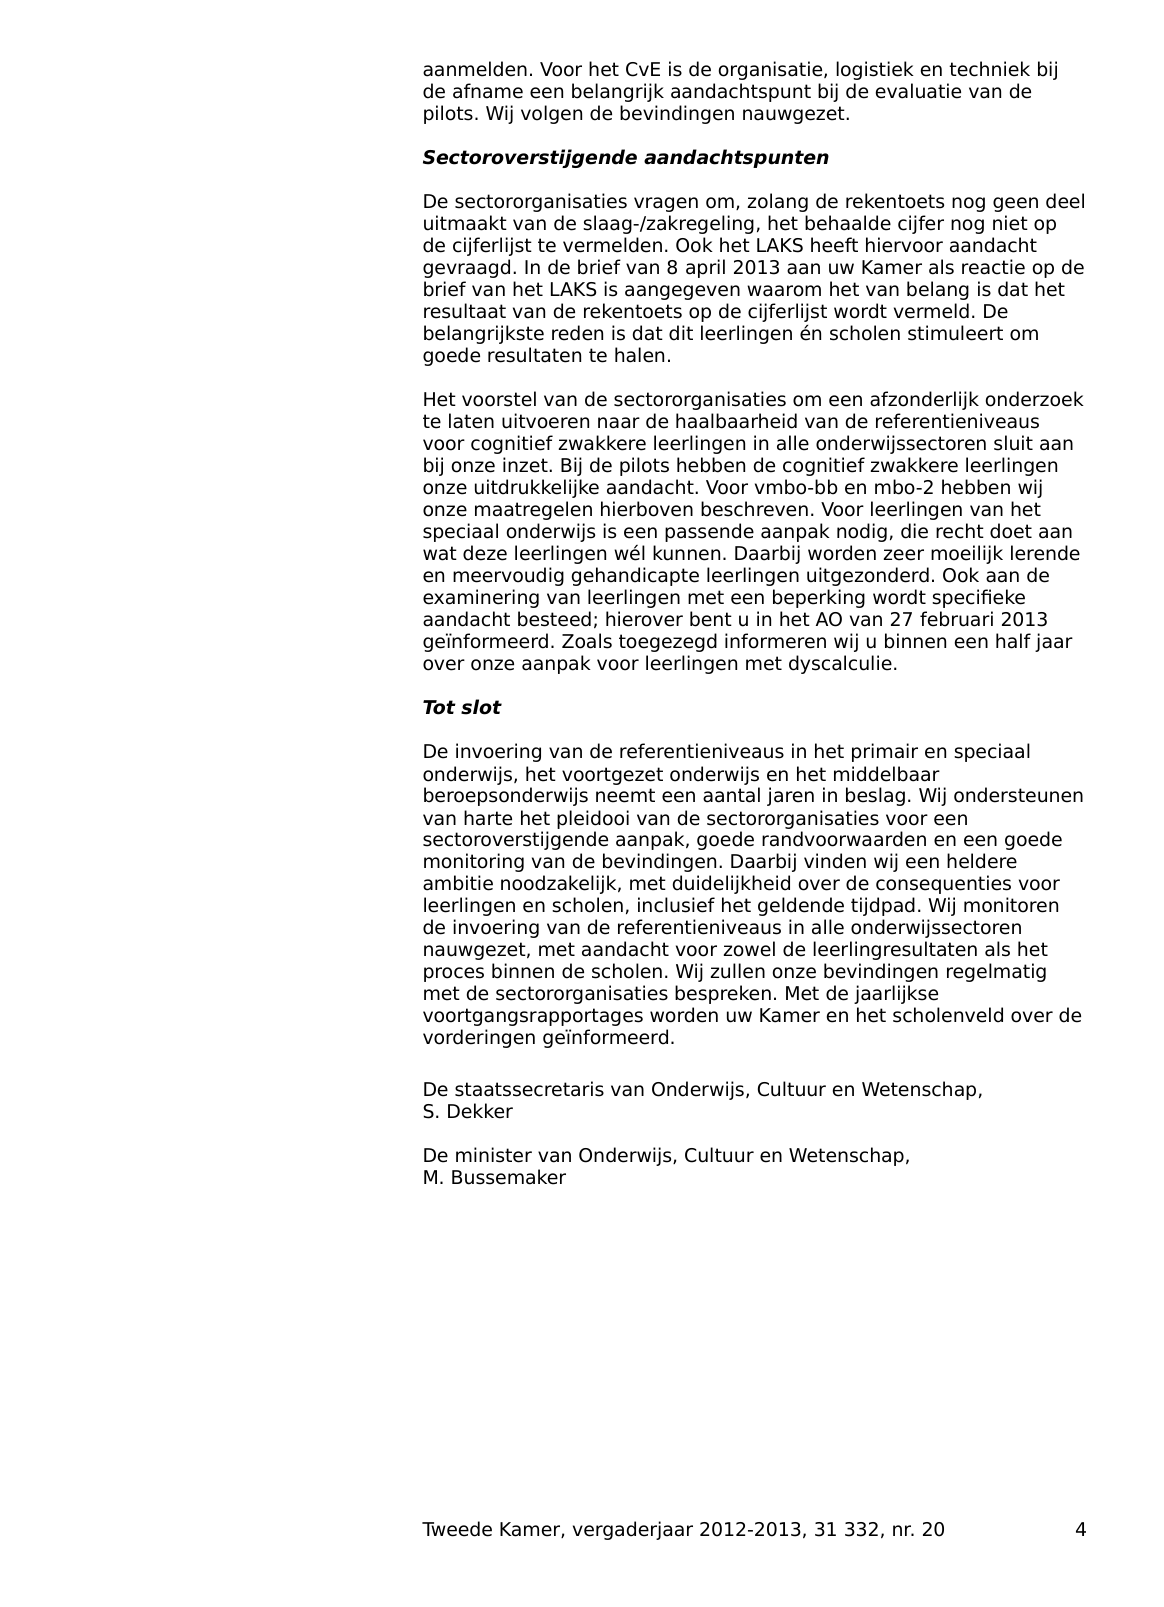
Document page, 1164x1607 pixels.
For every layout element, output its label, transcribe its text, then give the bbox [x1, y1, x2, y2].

text aanmelden. Voor het CvE is de organisatie, logistiek en techniek bij de afname een belangrijk aandachtspunt bij de evaluatie van de pilots. Wij volgen de bevindingen nauwgezet. [422, 59, 1087, 125]
subtitle Sectoroverstijgende aandachtspunten [422, 147, 1087, 169]
subtitle Tot slot [422, 697, 1087, 719]
text Het voorstel van de sectororganisaties om een afzonderlijk onderzoek te laten uitvoeren naar de haalbaarheid van de referentieniveaus voor cognitief zwakkere leerlingen in alle onderwijssectoren sluit aan bij onze inzet. Bij de pilots hebben de cognitief zwakkere leerlingen onze uitdrukkelijke aandacht. Voor vmbo-bb en mbo-2 hebben wij onze maatregelen hierboven beschreven. Voor leerlingen van het speciaal onderwijs is een passende aanpak nodig, die recht doet aan wat deze leerlingen wél kunnen. Daarbij worden zeer moeilijk lerende en meervoudig gehandicapte leerlingen uitgezonderd. Ook aan de examinering van leerlingen met een beperking wordt specifieke aandacht besteed; hierover bent u in het AO van 27 februari 2013 geïnformeerd. Zoals toegezegd informeren wij u binnen een half jaar over onze aanpak voor leerlingen met dyscalculie. [422, 389, 1087, 675]
text De minister van Onderwijs, Cultuur en Wetenschap, M. Bussemaker [422, 1145, 1087, 1189]
text De sectororganisaties vragen om, zolang de rekentoets nog geen deel uitmaakt van de slaag-/zakregeling, het behaalde cijfer nog niet op de cijferlijst te vermelden. Ook het LAKS heeft hiervoor aandacht gevraagd. In de brief van 8 april 2013 aan uw Kamer als reactie op de brief van het LAKS is aangegeven waarom het van belang is dat het resultaat van de rekentoets op de cijferlijst wordt vermeld. De belangrijkste reden is dat dit leerlingen én scholen stimuleert om goede resultaten te halen. [422, 191, 1087, 367]
text De invoering van de referentieniveaus in het primair en speciaal onderwijs, het voortgezet onderwijs en het middelbaar beroepsonderwijs neemt een aantal jaren in beslag. Wij ondersteunen van harte het pleidooi van de sectororganisaties voor een sectoroverstijgende aanpak, goede randvoorwaarden en een goede monitoring van de bevindingen. Daarbij vinden wij een heldere ambitie noodzakelijk, met duidelijkheid over de consequenties voor leerlingen en scholen, inclusief het geldende tijdpad. Wij monitoren de invoering van de referentieniveaus in alle onderwijssectoren nauwgezet, met aandacht voor zowel de leerlingresultaten als het proces binnen de scholen. Wij zullen onze bevindingen regelmatig met de sectororganisaties bespreken. Met de jaarlijkse voortgangsrapportages worden uw Kamer en het scholenveld over de vorderingen geïnformeerd. [422, 741, 1087, 1049]
text De staatssecretaris van Onderwijs, Cultuur en Wetenschap, S. Dekker [422, 1079, 1087, 1123]
